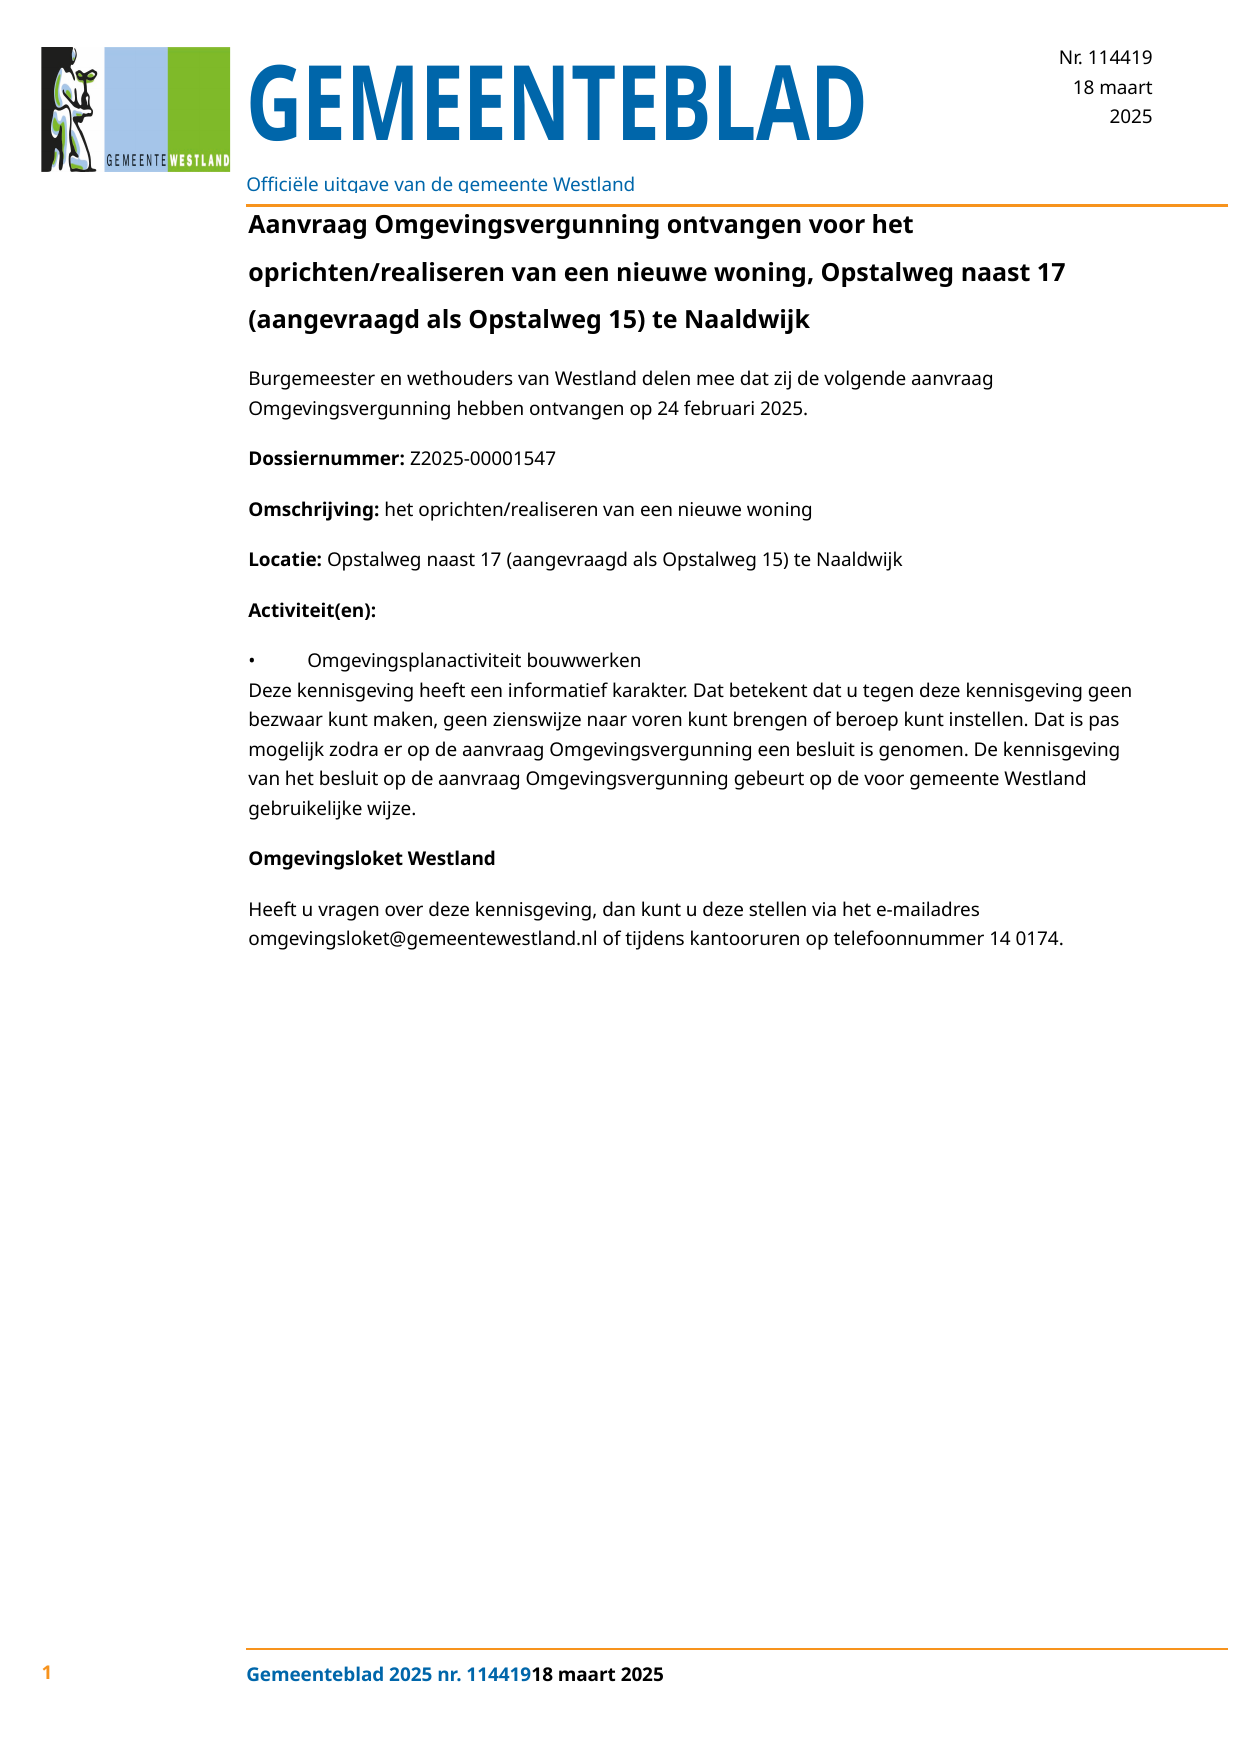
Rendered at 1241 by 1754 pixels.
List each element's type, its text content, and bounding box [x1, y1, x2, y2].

text Burgemeester en wethouders van Westland delen mee dat zij de volgende aanvraag Omgevingsvergunning hebben ontvangen op 24 februari 2025. [248, 366, 1152, 421]
text Omgevingsloket Westland [248, 846, 1152, 871]
text Activiteit(en): [248, 597, 1152, 622]
text Aanvraag Omgevingsvergunning ontvangen voor het oprichten/realiseren van een nieuwe woning, Opstalweg naast 17 (aangevraagd als Opstalweg 15) te Naaldwijk [248, 207, 1152, 336]
picture [41, 47, 231, 172]
list Omgevingsplanactiviteit bouwwerken [248, 647, 1152, 673]
text Deze kennisgeving heeft een informatief karakter. Dat betekent dat u tegen deze kennisgeving geen bezwaar kunt maken, geen zienswijze naar voren kunt brengen of beroep kunt instellen. Dat is pas mogelijk zodra er op de aanvraag Omgevingsvergunning een besluit is genomen. De kennisgeving van het besluit op de aanvraag Omgevingsvergunning gebeurt op de voor gemeente Westland gebruikelijke wijze. [248, 677, 1152, 821]
text Heeft u vragen over deze kennisgeving, dan kunt u deze stellen via het e-mailadres omgevingsloket@gemeentewestland.nl of tijdens kantooruren op telefoonnummer 14 0174. [248, 896, 1152, 951]
text Omschrijving: het oprichten/realiseren van een nieuwe woning [248, 496, 1152, 522]
text Locatie: Opstalweg naast 17 (aangevraagd als Opstalweg 15) te Naaldwijk [248, 546, 1152, 572]
text Dossiernummer: Z2025-00001547 [248, 446, 1152, 471]
